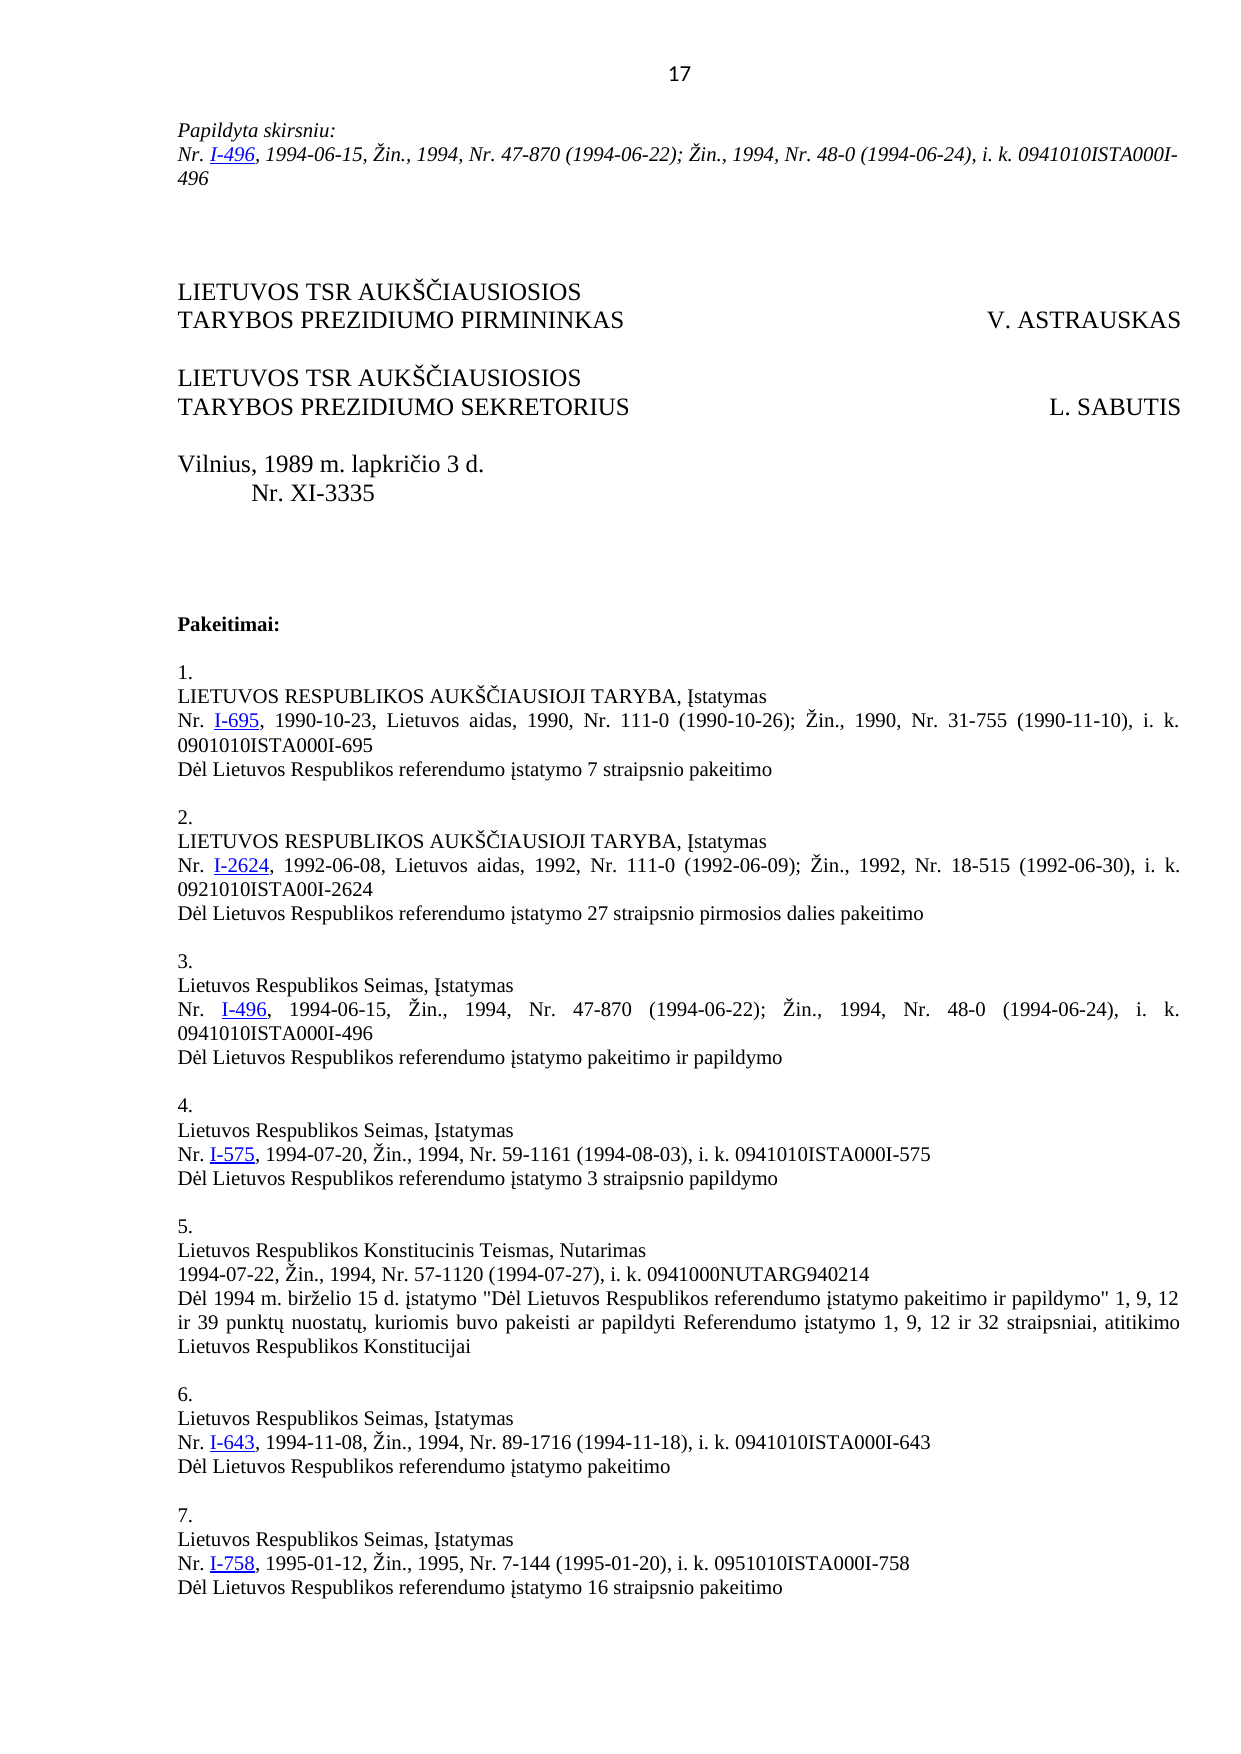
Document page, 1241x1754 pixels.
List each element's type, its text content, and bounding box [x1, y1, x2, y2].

text Nr. I-643, 1994-11-08, Žin., 1994, Nr. 89-1716 (1994-11-18), i. k. 0941010ISTA000I-643 [177, 1430, 1181, 1454]
text Dėl Lietuvos Respublikos referendumo įstatymo 27 straipsnio pirmosios dalies pakeitimo [177, 901, 1181, 925]
text 4. [177, 1093, 1181, 1117]
text Dėl Lietuvos Respublikos referendumo įstatymo pakeitimo [177, 1454, 1181, 1478]
text Dėl Lietuvos Respublikos referendumo įstatymo 3 straipsnio papildymo [177, 1166, 1181, 1190]
text 1. [177, 660, 1181, 684]
text 1994-07-22, Žin., 1994, Nr. 57-1120 (1994-07-27), i. k. 0941000NUTARG940214 [177, 1262, 1181, 1286]
text Nr. I-496, 1994-06-15, Žin., 1994, Nr. 47-870 (1994-06-22); Žin., 1994, Nr. 48-0 (1994-06-24), i. k. 0941010ISTA000I-496 [177, 997, 1181, 1045]
text TARYBOS PREZIDIUMO SEKRETORIUS L. SABUTIS [177, 392, 1181, 420]
text Dėl Lietuvos Respublikos referendumo įstatymo 7 straipsnio pakeitimo [177, 757, 1181, 781]
text 2. [177, 805, 1181, 829]
text 7. [177, 1502, 1181, 1527]
text Lietuvos Respublikos Seimas, Įstatymas [177, 1527, 1181, 1551]
text Dėl Lietuvos Respublikos referendumo įstatymo 16 straipsnio pakeitimo [177, 1575, 1181, 1599]
text LIETUVOS RESPUBLIKOS AUKŠČIAUSIOJI TARYBA, Įstatymas [177, 829, 1181, 853]
text Nr. I-496, 1994-06-15, Žin., 1994, Nr. 47-870 (1994-06-22); Žin., 1994, Nr. 48-0 (1994-06-24), i. k. 0941010ISTA000I-496 [177, 142, 1181, 190]
text Lietuvos Respublikos Seimas, Įstatymas [177, 1117, 1181, 1142]
text LIETUVOS TSR AUKŠČIAUSIOSIOS [177, 363, 1181, 392]
text Dėl Lietuvos Respublikos referendumo įstatymo pakeitimo ir papildymo [177, 1045, 1181, 1069]
text 3. [177, 949, 1181, 973]
text Nr. I-695, 1990-10-23, Lietuvos aidas, 1990, Nr. 111-0 (1990-10-26); Žin., 1990, Nr. 31-755 (1990-11-10), i. k. 0901010ISTA000I-695 [177, 708, 1181, 757]
text Nr. I-2624, 1992-06-08, Lietuvos aidas, 1992, Nr. 111-0 (1992-06-09); Žin., 1992, Nr. 18-515 (1992-06-30), i. k. 0921010ISTA00I-2624 [177, 853, 1181, 901]
text Papildyta skirsniu: [177, 118, 1181, 142]
text Pakeitimai: [177, 612, 1181, 636]
text LIETUVOS TSR AUKŠČIAUSIOSIOS [177, 277, 1181, 305]
text LIETUVOS RESPUBLIKOS AUKŠČIAUSIOJI TARYBA, Įstatymas [177, 684, 1181, 708]
text Nr. I-758, 1995-01-12, Žin., 1995, Nr. 7-144 (1995-01-20), i. k. 0951010ISTA000I-758 [177, 1551, 1181, 1575]
text Nr. I-575, 1994-07-20, Žin., 1994, Nr. 59-1161 (1994-08-03), i. k. 0941010ISTA000I-575 [177, 1142, 1181, 1166]
text 6. [177, 1382, 1181, 1406]
text Lietuvos Respublikos Konstitucinis Teismas, Nutarimas [177, 1238, 1181, 1262]
text Lietuvos Respublikos Seimas, Įstatymas [177, 973, 1181, 997]
text Dėl 1994 m. birželio 15 d. įstatymo "Dėl Lietuvos Respublikos referendumo įstatymo pakeitimo ir papildymo" 1, 9, 12 ir 39 punktų nuostatų, kuriomis buvo pakeisti ar papildyti Referendumo įstatymo 1, 9, 12 ir 32 straipsniai, atitikimo Lietuvos Respublikos Konstitucijai [177, 1286, 1181, 1358]
text Lietuvos Respublikos Seimas, Įstatymas [177, 1406, 1181, 1430]
text Nr. XI-3335 [177, 478, 1181, 507]
text TARYBOS PREZIDIUMO PIRMININKAS V. ASTRAUSKAS [177, 305, 1181, 334]
text Vilnius, 1989 m. lapkričio 3 d. [177, 449, 1181, 478]
text 5. [177, 1214, 1181, 1238]
